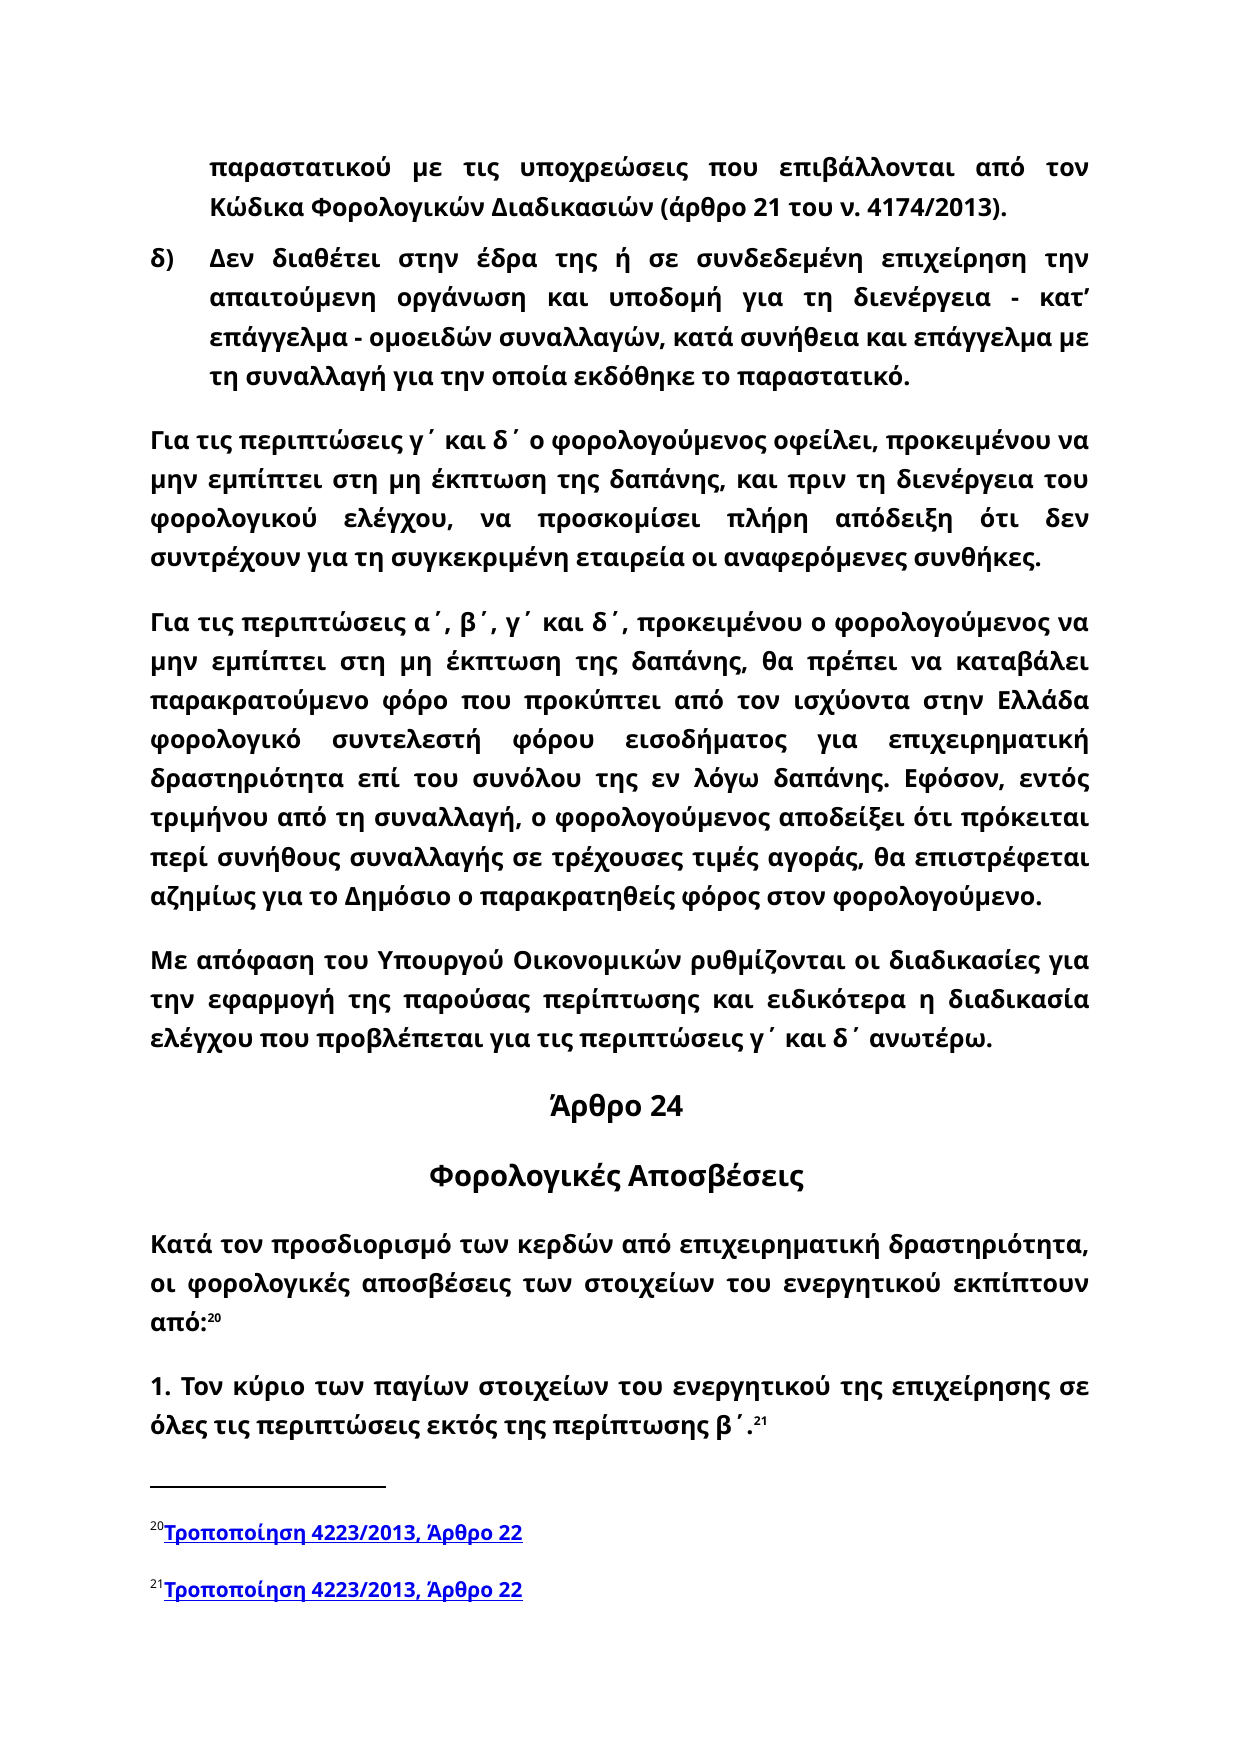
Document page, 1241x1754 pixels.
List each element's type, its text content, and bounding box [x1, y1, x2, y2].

text Τροποποίηση 4223/2013, Άρθρο 22 [150, 1518, 1090, 1546]
subtitle Άρθρο 24 [150, 1085, 1090, 1125]
text Για τις περιπτώσεις α΄, β΄, γ΄ και δ΄, προκειμένου ο φορολογούμενος να μην εμπίπτει στη μη έκπτωση της δαπάνης, θα πρέπει να καταβάλει παρακρατούμενο φόρο που προκύπτει από τον ισχύοντα στην Ελλάδα φορολογικό συντελεστή φόρου εισοδήματος για επιχειρηματική δραστηριότητα επί του συνόλου της εν λόγω δαπάνης. Εφόσον, εντός τριμήνου από τη συναλλαγή, ο φορολογούμενος αποδείξει ότι πρόκειται περί συνήθους συναλλαγής σε τρέχουσες τιμές αγοράς, θα επιστρέφεται αζημίως για το Δημόσιο ο παρακρατηθείς φόρος στον φορολογούμενο. [150, 604, 1090, 912]
subtitle Φορολογικές Αποσβέσεις [150, 1156, 1090, 1195]
list δ) Δεν διαθέτει στην έδρα της ή σε συνδεδεμένη επιχείρηση την απαιτούμενη οργάνωση και υποδομή για τη διενέργεια - κατ’ επάγγελμα - ομοειδών συναλλαγών, κατά συνήθεια και επάγγελμα με τη συναλλαγή για την οποία εκδόθηκε το παραστατικό. [150, 241, 1090, 392]
text Κατά τον προσδιορισμό των κερδών από επιχειρηματική δραστηριότητα, οι φορολογικές αποσβέσεις των στοιχείων του ενεργητικού εκπίπτουν από: [150, 1226, 1090, 1339]
text Για τις περιπτώσεις γ΄ και δ΄ ο φορολογούμενος οφείλει, προκειμένου να μην εμπίπτει στη μη έκπτωση της δαπάνης, και πριν τη διενέργεια του φορολογικού ελέγχου, να προσκομίσει πλήρη απόδειξη ότι δεν συντρέχουν για τη συγκεκριμένη εταιρεία οι αναφερόμενες συνθήκες. [150, 422, 1090, 574]
text Τροποποίηση 4223/2013, Άρθρο 22 [150, 1576, 1090, 1604]
text 1. Τον κύριο των παγίων στοιχείων του ενεργητικού της επιχείρησης σε όλες τις περιπτώσεις εκτός της περίπτωσης β΄. [150, 1369, 1090, 1442]
text Με απόφαση του Υπουργού Οικονομικών ρυθμίζονται οι διαδικασίες για την εφαρμογή της παρούσας περίπτωσης και ειδικότερα η διαδικασία ελέγχου που προβλέπεται για τις περιπτώσεις γ΄ και δ΄ ανωτέρω. [150, 942, 1090, 1055]
list παραστατικού με τις υποχρεώσεις που επιβάλλονται από τον Κώδικα Φορολογικών Διαδικασιών (άρθρο 21 του ν. 4174/2013). [150, 150, 1090, 223]
